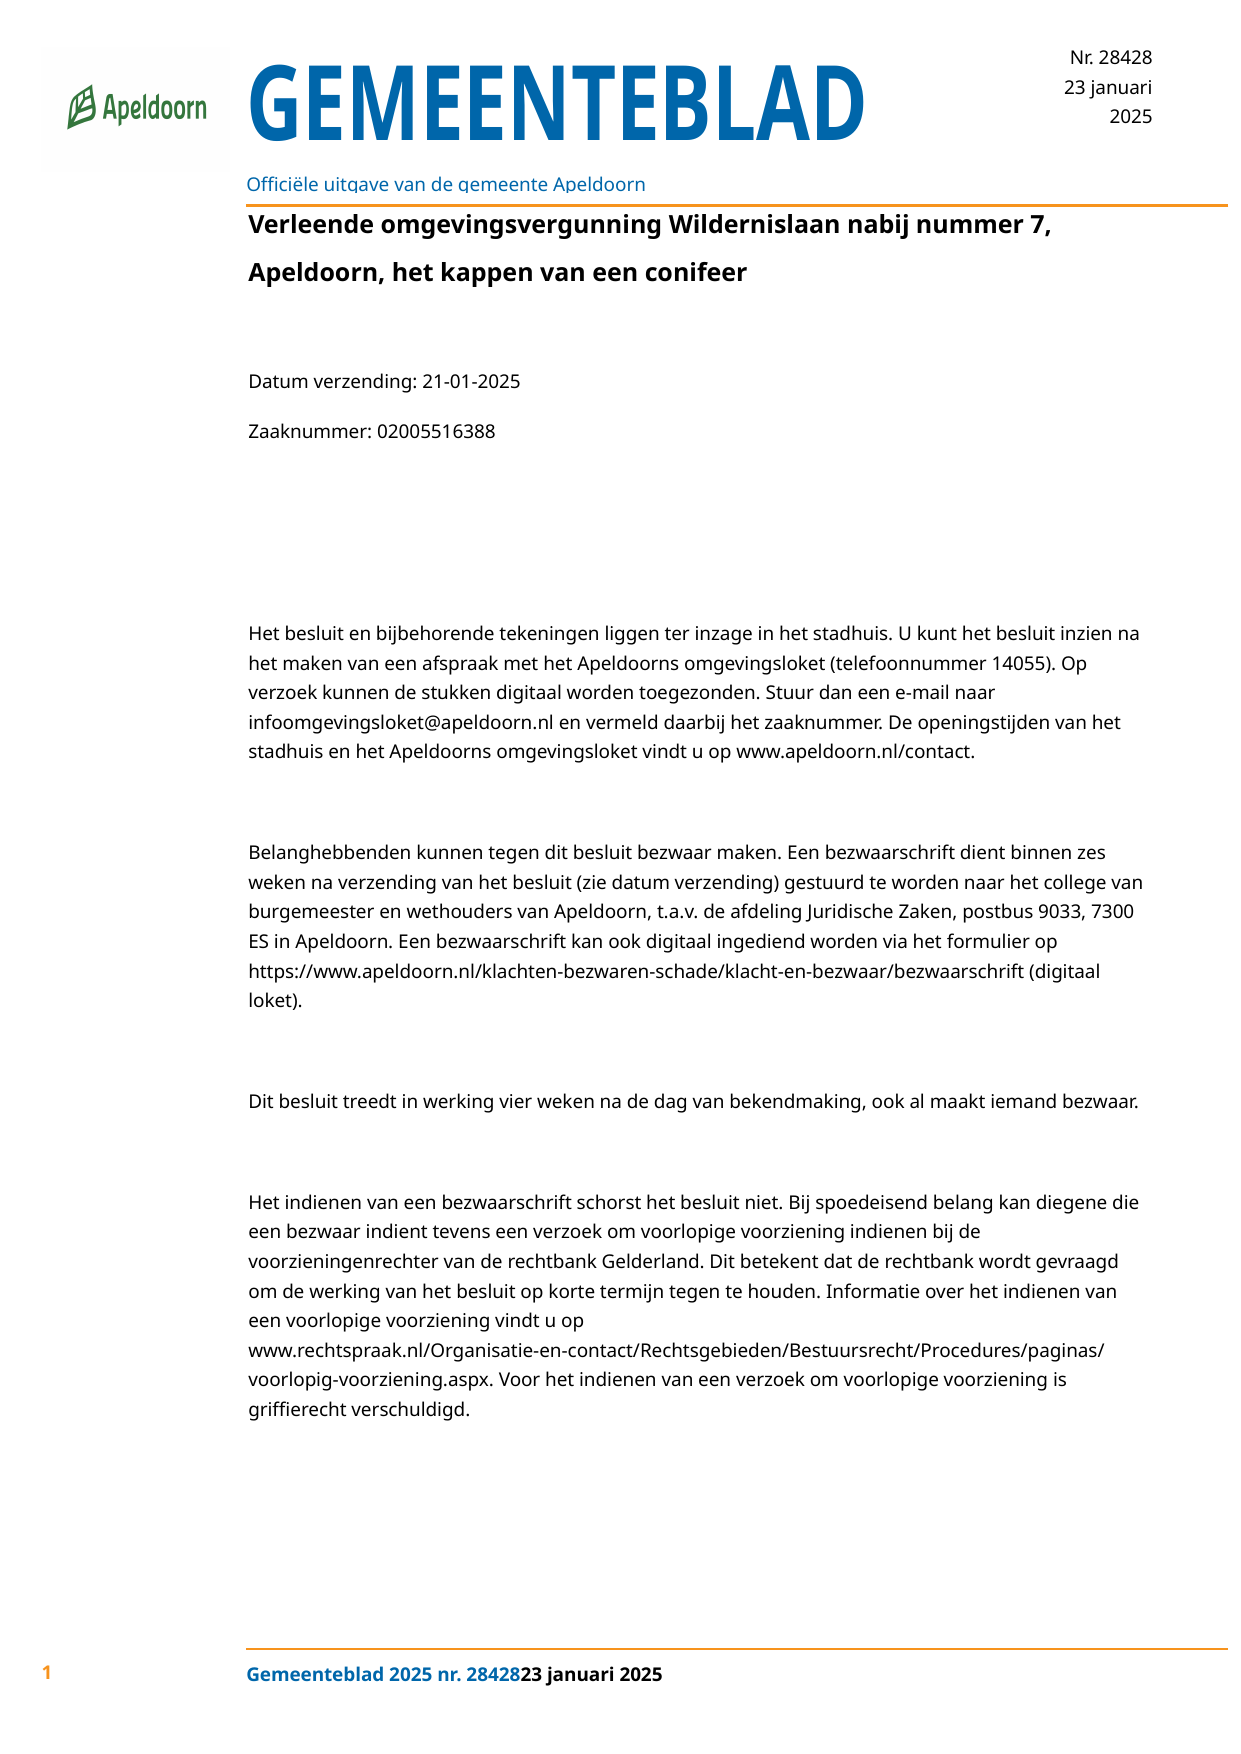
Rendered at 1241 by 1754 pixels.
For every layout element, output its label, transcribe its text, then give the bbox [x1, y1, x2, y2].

text Dit besluit treedt in werking vier weken na de dag van bekendmaking, ook al maakt iemand bezwaar. [248, 1088, 1152, 1114]
text Het indienen van een bezwaarschrift schorst het besluit niet. Bij spoedeisend belang kan diegene die een bezwaar indient tevens een verzoek om voorlopige voorziening indienen bij de voorzieningenrechter van de rechtbank Gelderland. Dit betekent dat de rechtbank wordt gevraagd om de werking van het besluit op korte termijn tegen te houden. Informatie over het indienen van een voorlopige voorziening vindt u op www.rechtspraak.nl/Organisatie-en-contact/Rechtsgebieden/Bestuursrecht/Procedures/paginas/voorlopig-voorziening.aspx. Voor het indienen van een verzoek om voorlopige voorziening is griffierecht verschuldigd. [248, 1189, 1152, 1422]
text Zaaknummer: 02005516388 [248, 419, 1152, 444]
text Verleende omgevingsvergunning Wildernislaan nabij nummer 7, Apeldoorn, het kappen van een conifeer [248, 207, 1152, 288]
picture [41, 47, 231, 172]
text Het besluit en bijbehorende tekeningen liggen ter inzage in het stadhuis. U kunt het besluit inzien na het maken van een afspraak met het Apeldoorns omgevingsloket (telefoonnummer 14055). Op verzoek kunnen de stukken digitaal worden toegezonden. Stuur dan een e-mail naar infoomgevingsloket@apeldoorn.nl en vermeld daarbij het zaaknummer. De openingstijden van het stadhuis en het Apeldoorns omgevingsloket vindt u op www.apeldoorn.nl/contact. [248, 620, 1152, 764]
text Belanghebbenden kunnen tegen dit besluit bezwaar maken. Een bezwaarschrift dient binnen zes weken na verzending van het besluit (zie datum verzending) gestuurd te worden naar het college van burgemeester en wethouders van Apeldoorn, t.a.v. de afdeling Juridische Zaken, postbus 9033, 7300 ES in Apeldoorn. Een bezwaarschrift kan ook digitaal ingediend worden via het formulier op https://www.apeldoorn.nl/klachten-bezwaren-schade/klacht-en-bezwaar/bezwaarschrift (digitaal loket). [248, 839, 1152, 1013]
text Datum verzending: 21-01-2025 [248, 368, 1152, 394]
